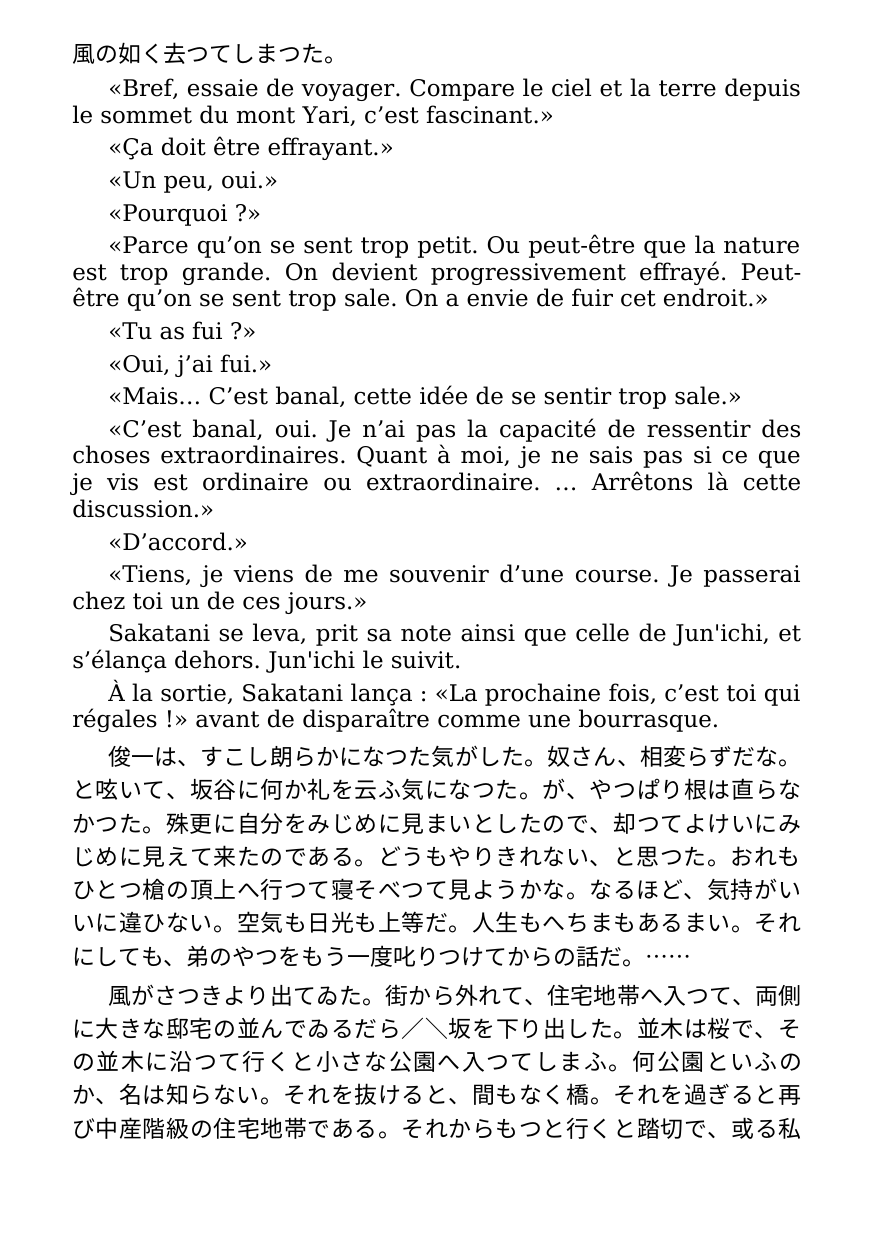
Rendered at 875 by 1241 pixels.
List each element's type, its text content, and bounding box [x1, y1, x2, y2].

text «Mais… C’est banal, cette idée de se sentir trop sale.» [72, 383, 802, 410]
text «Ça doit être effrayant.» [72, 134, 802, 161]
text «Tiens, je viens de me souvenir d’une course. Je passerai chez toi un de ces jours.» [72, 561, 802, 614]
text «Parce qu’on se sent trop petit. Ou peut-être que la nature est trop grande. On devient progressivement effrayé. Peut-être qu’on se sent trop sale. On a envie de fuir cet endroit.» [72, 232, 802, 312]
text «C’est banal, oui. Je n’ai pas la capacité de ressentir des choses extraordinaires. Quant à moi, je ne sais pas si ce que je vis est ordinaire ou extraordinaire. … Arrêtons là cette discussion.» [72, 416, 802, 523]
text «D’accord.» [72, 529, 802, 555]
text 俊一は、すこし朗らかになつた気がした。奴さん、相変らずだな。と呟いて、坂谷に何か礼を云ふ気になつた。が、やつぱり根は直らなかつた。殊更に自分をみじめに見まいとしたので、却つてよけいにみじめに見えて来たのである。どうもやりきれない、と思つた。おれもひとつ槍の頂上へ行つて寝そべつて見ようかな。なるほど、気持がいいに違ひない。空気も日光も上等だ。人生もへちまもあるまい。それにしても、弟のやつをもう一度叱りつけてからの話だ。…… [72, 739, 802, 972]
text «Oui, j’ai fui.» [72, 351, 802, 377]
text «Bref, essaie de voyager. Compare le ciel et la terre depuis le sommet du mont Yari, c’est fascinant.» [72, 75, 802, 128]
text «Pourquoi ?» [72, 200, 802, 226]
text Sakatani se leva, prit sa note ainsi que celle de Jun'ichi, et s’élança dehors. Jun'ichi le suivit. [72, 621, 802, 674]
text «Un peu, oui.» [72, 167, 802, 194]
text À la sortie, Sakatani lança : «La prochaine fois, c’est toi qui régales !» avant de disparaître comme une bourrasque. [72, 680, 802, 733]
text 風の如く去つてしまつた。 [72, 36, 802, 69]
text 風がさつきより出てゐた。街から外れて、住宅地帯へ入つて、両側に大きな邸宅の並んでゐるだら／＼坂を下り出した。並木は桜で、その並木に沿つて行くと小さな公園へ入つてしまふ。何公園といふのか、名は知らない。それを抜けると、間もなく橋。それを過ぎると再び中産階級の住宅地帯である。それからもつと行くと踏切で、或る私 [72, 978, 802, 1144]
text «Tu as fui ?» [72, 318, 802, 345]
